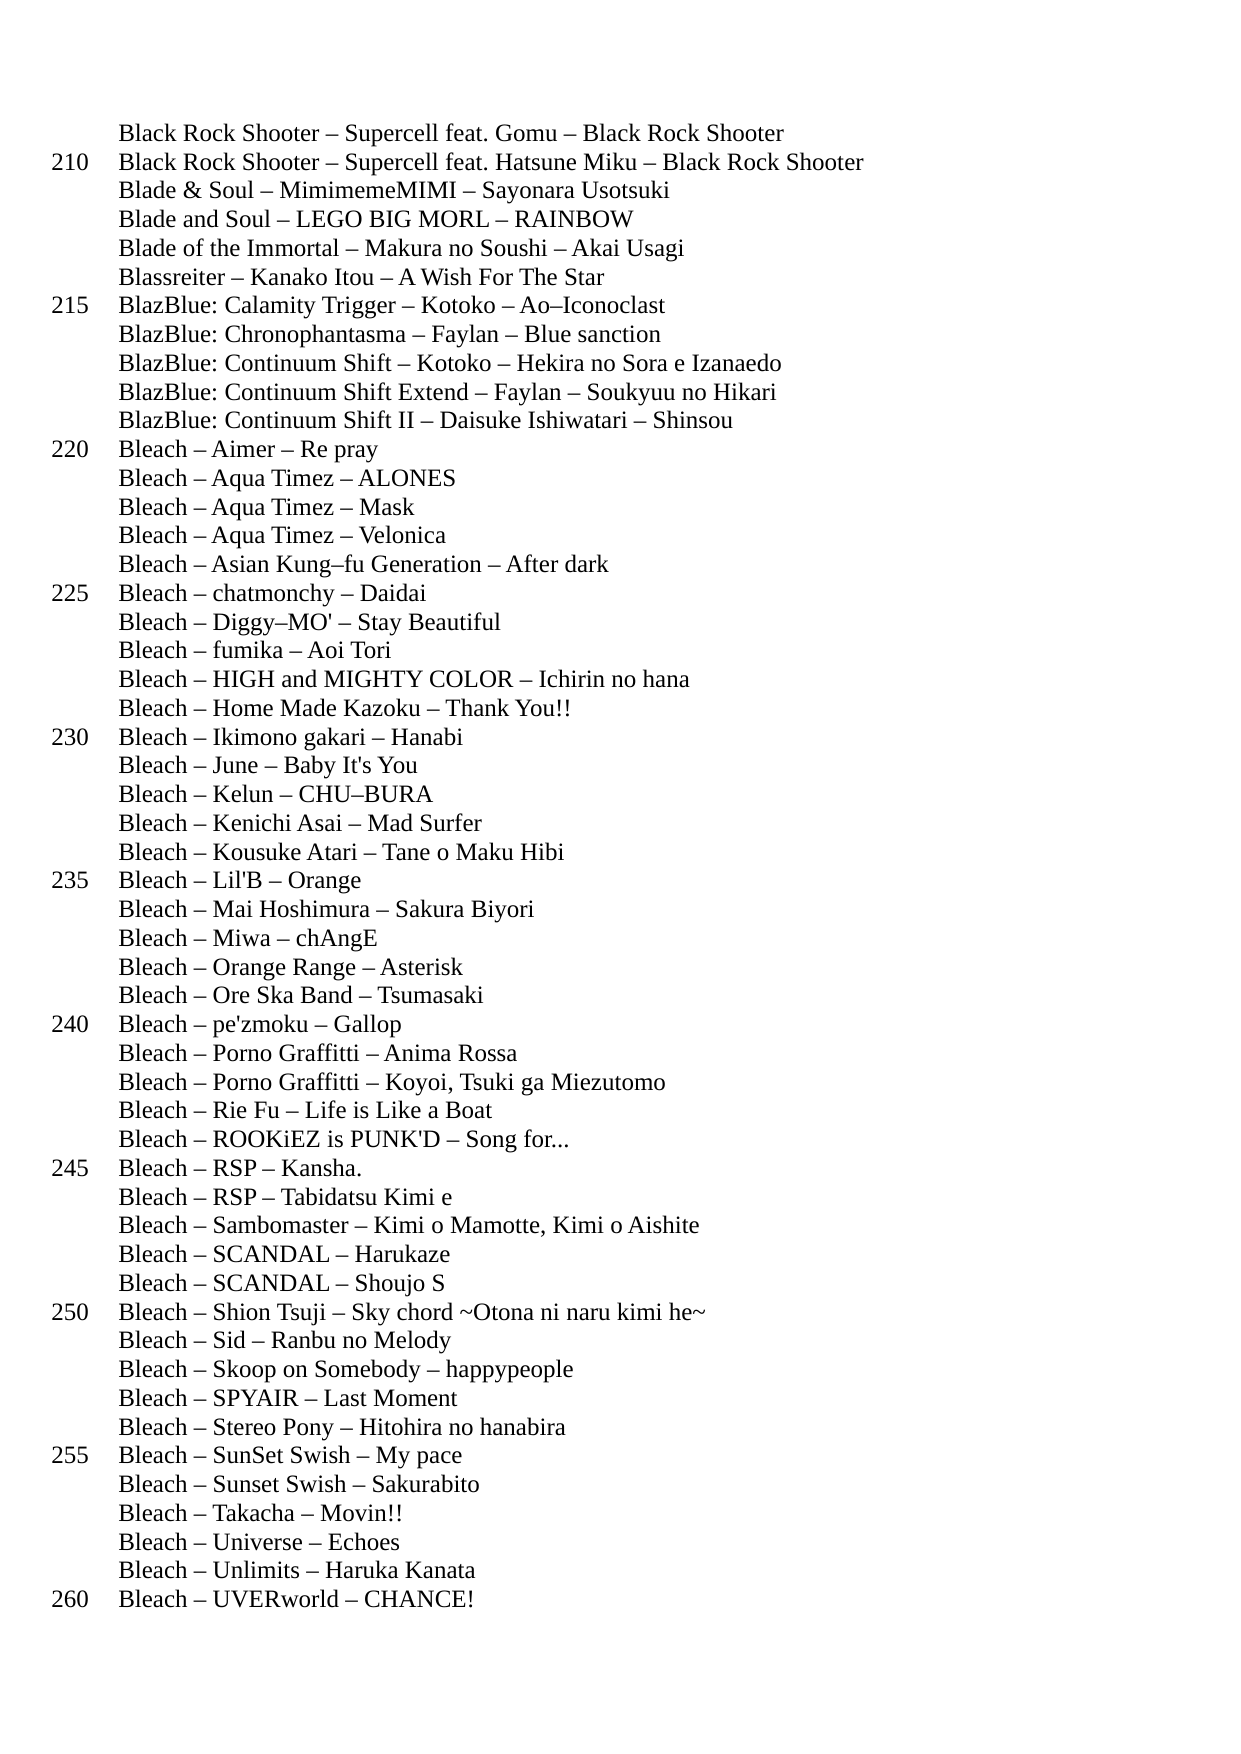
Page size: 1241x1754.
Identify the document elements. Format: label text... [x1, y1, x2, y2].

text Bleach – ROOKiEZ is PUNK'D – Song for... [118, 1124, 1122, 1153]
text Bleach – Aimer – Re pray [118, 434, 1122, 463]
text BlazBlue: Calamity Trigger – Kotoko – Ao–Iconoclast [118, 291, 1122, 319]
text Bleach – Asian Kung–fu Generation – After dark [118, 549, 1122, 578]
text Bleach – HIGH and MIGHTY COLOR – Ichirin no hana [118, 664, 1122, 693]
text Black Rock Shooter – Supercell feat. Gomu – Black Rock Shooter [118, 118, 1122, 147]
text Black Rock Shooter – Supercell feat. Hatsune Miku – Black Rock Shooter [118, 147, 1122, 176]
text Bleach – SCANDAL – Shoujo S [118, 1268, 1122, 1297]
text Bleach – Kousuke Atari – Tane o Maku Hibi [118, 837, 1122, 866]
text Bleach – Porno Graffitti – Koyoi, Tsuki ga Miezutomo [118, 1067, 1122, 1096]
text Bleach – Orange Range – Asterisk [118, 952, 1122, 981]
text Blade of the Immortal – Makura no Soushi – Akai Usagi [118, 233, 1122, 262]
text Bleach – Sambomaster – Kimi o Mamotte, Kimi o Aishite [118, 1211, 1122, 1239]
text Bleach – chatmonchy – Daidai [118, 578, 1122, 607]
text Bleach – Sunset Swish – Sakurabito [118, 1469, 1122, 1498]
text BlazBlue: Continuum Shift – Kotoko – Hekira no Sora e Izanaedo [118, 348, 1122, 377]
text Bleach – Aqua Timez – ALONES [118, 463, 1122, 492]
text Bleach – June – Baby It's You [118, 751, 1122, 779]
text Bleach – Miwa – chAngE [118, 923, 1122, 952]
text Bleach – pe'zmoku – Gallop [118, 1009, 1122, 1038]
text Bleach – SunSet Swish – My pace [118, 1441, 1122, 1469]
text Bleach – Mai Hoshimura – Sakura Biyori [118, 894, 1122, 923]
text Bleach – Kenichi Asai – Mad Surfer [118, 808, 1122, 837]
text Bleach – Rie Fu – Life is Like a Boat [118, 1096, 1122, 1124]
text BlazBlue: Chronophantasma – Faylan – Blue sanction [118, 319, 1122, 348]
text Bleach – RSP – Kansha. [118, 1153, 1122, 1182]
text Bleach – Aqua Timez – Velonica [118, 521, 1122, 549]
text Bleach – Stereo Pony – Hitohira no hanabira [118, 1412, 1122, 1441]
text Bleach – Sid – Ranbu no Melody [118, 1326, 1122, 1354]
text Bleach – Kelun – CHU–BURA [118, 779, 1122, 808]
text Bleach – Ore Ska Band – Tsumasaki [118, 981, 1122, 1009]
text Bleach – Diggy–MO' – Stay Beautiful [118, 607, 1122, 636]
text Bleach – Universe – Echoes [118, 1527, 1122, 1556]
text Bleach – Home Made Kazoku – Thank You!! [118, 693, 1122, 722]
text Blade and Soul – LEGO BIG MORL – RAINBOW [118, 204, 1122, 233]
text Bleach – SCANDAL – Harukaze [118, 1239, 1122, 1268]
text Bleach – Lil'B – Orange [118, 866, 1122, 894]
text Bleach – Skoop on Somebody – happypeople [118, 1354, 1122, 1383]
text Bleach – Porno Graffitti – Anima Rossa [118, 1038, 1122, 1067]
text Bleach – Takacha – Movin!! [118, 1498, 1122, 1527]
text Bleach – Aqua Timez – Mask [118, 492, 1122, 521]
text BlazBlue: Continuum Shift Extend – Faylan – Soukyuu no Hikari [118, 377, 1122, 406]
text Bleach – SPYAIR – Last Moment [118, 1383, 1122, 1412]
text Bleach – Ikimono gakari – Hanabi [118, 722, 1122, 751]
text Blassreiter – Kanako Itou – A Wish For The Star [118, 262, 1122, 291]
text BlazBlue: Continuum Shift II – Daisuke Ishiwatari – Shinsou [118, 406, 1122, 434]
text Blade & Soul – MimimemeMIMI – Sayonara Usotsuki [118, 176, 1122, 204]
text Bleach – Shion Tsuji – Sky chord ~Otona ni naru kimi he~ [118, 1297, 1122, 1326]
text Bleach – RSP – Tabidatsu Kimi e [118, 1182, 1122, 1211]
text Bleach – UVERworld – CHANCE! [118, 1584, 1122, 1613]
text Bleach – Unlimits – Haruka Kanata [118, 1556, 1122, 1584]
text Bleach – fumika – Aoi Tori [118, 636, 1122, 664]
